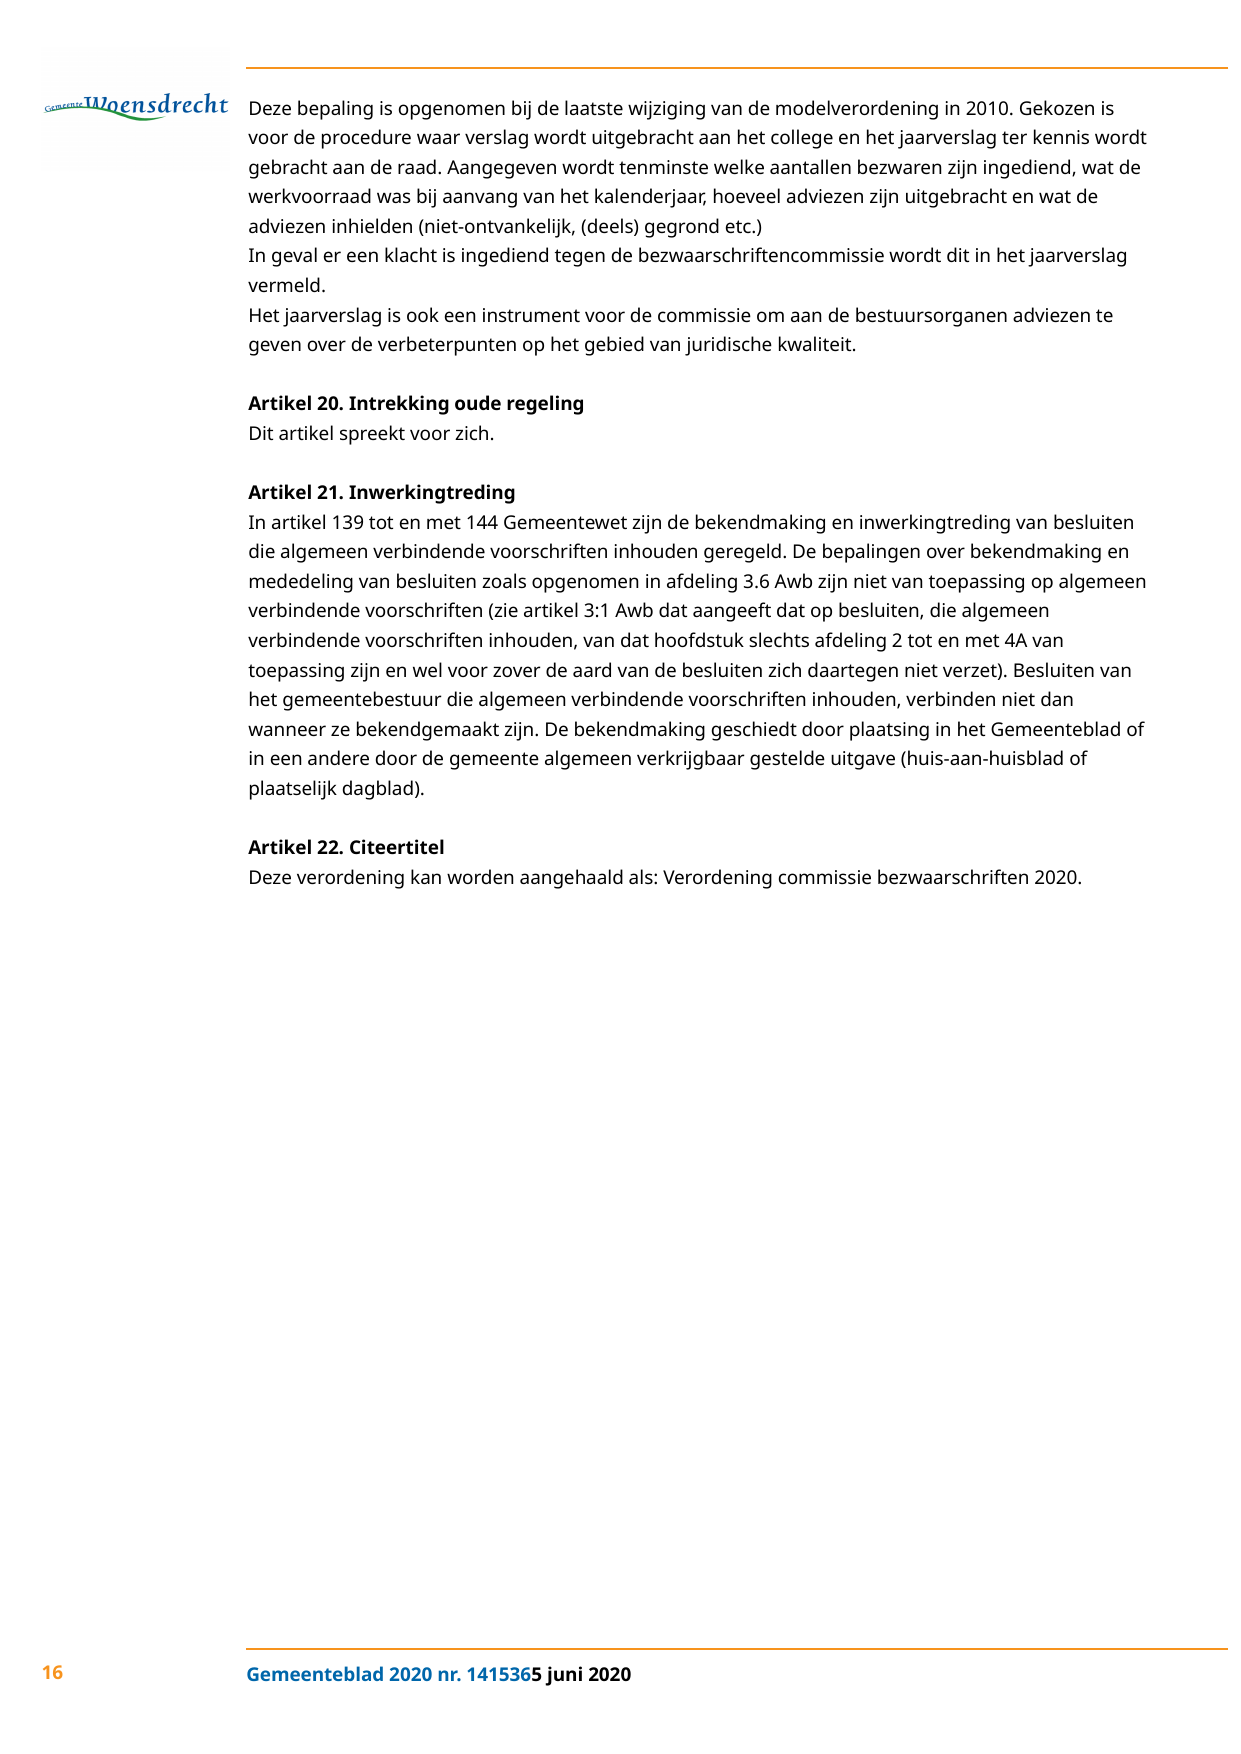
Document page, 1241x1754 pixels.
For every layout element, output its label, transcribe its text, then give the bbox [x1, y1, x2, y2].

text Dit artikel spreekt voor zich. [248, 420, 1152, 446]
picture [41, 47, 231, 172]
text Artikel 20. Intrekking oude regeling [248, 391, 1152, 416]
text Het jaarverslag is ook een instrument voor de commissie om aan de bestuursorganen adviezen te geven over de verbeterpunten op het gebied van juridische kwaliteit. [248, 302, 1152, 357]
text Artikel 22. Citeertitel [248, 834, 1152, 860]
text In artikel 139 tot en met 144 Gemeentewet zijn de bekendmaking en inwerkingtreding van besluiten die algemeen verbindende voorschriften inhouden geregeld. De bepalingen over bekendmaking en mededeling van besluiten zoals opgenomen in afdeling 3.6 Awb zijn niet van toepassing op algemeen verbindende voorschriften (zie artikel 3:1 Awb dat aangeeft dat op besluiten, die algemeen verbindende voorschriften inhouden, van dat hoofdstuk slechts afdeling 2 tot en met 4A van toepassing zijn en wel voor zover de aard van de besluiten zich daartegen niet verzet). Besluiten van het gemeentebestuur die algemeen verbindende voorschriften inhouden, verbinden niet dan wanneer ze bekendgemaakt zijn. De bekendmaking geschiedt door plaatsing in het Gemeenteblad of in een andere door de gemeente algemeen verkrijgbaar gestelde uitgave (huis-aan-huisblad of plaatselijk dagblad). [248, 509, 1152, 801]
text Artikel 21. Inwerkingtreding [248, 479, 1152, 505]
text Deze bepaling is opgenomen bij de laatste wijziging van de modelverordening in 2010. Gekozen is voor de procedure waar verslag wordt uitgebracht aan het college en het jaarverslag ter kennis wordt gebracht aan de raad. Aangegeven wordt tenminste welke aantallen bezwaren zijn ingediend, wat de werkvoorraad was bij aanvang van het kalenderjaar, hoeveel adviezen zijn uitgebracht en wat de adviezen inhielden (niet-ontvankelijk, (deels) gegrond etc.) [248, 95, 1152, 239]
text Deze verordening kan worden aangehaald als: Verordening commissie bezwaarschriften 2020. [248, 864, 1152, 890]
text In geval er een klacht is ingediend tegen de bezwaarschriftencommissie wordt dit in het jaarverslag vermeld. [248, 243, 1152, 298]
